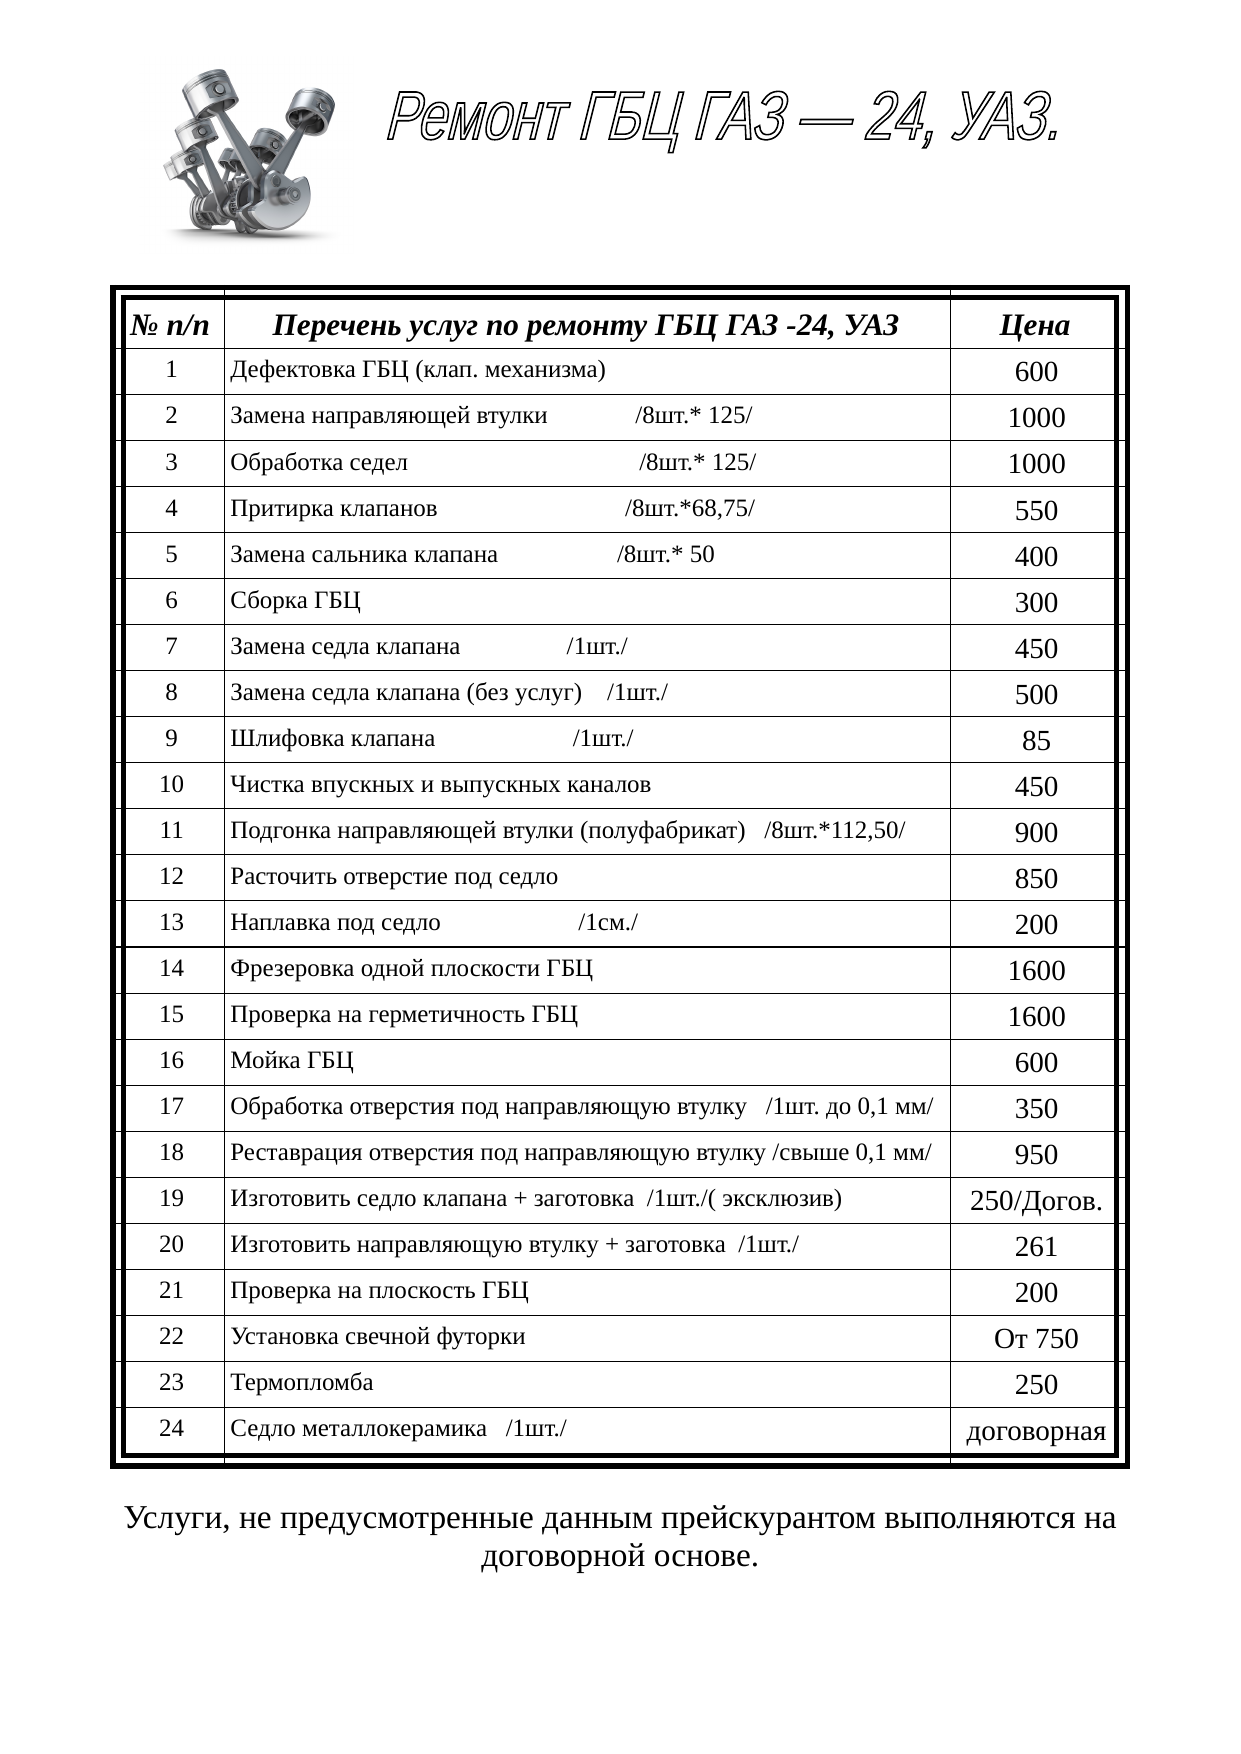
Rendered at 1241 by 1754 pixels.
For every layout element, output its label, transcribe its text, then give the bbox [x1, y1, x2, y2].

table_cell Проверка на плоскость ГБЦ [225, 1270, 950, 1315]
table_cell Чистка впускных и выпускных каналов [225, 763, 950, 808]
table_cell 16 [126, 1040, 224, 1084]
table_cell 1600 [951, 948, 1114, 992]
table_cell Дефектовка ГБЦ (клап. механизма) [225, 349, 950, 394]
table_cell Притирка клапанов /8шт.*68,75/ [225, 487, 950, 532]
table_cell 5 [126, 533, 224, 578]
table_cell 450 [951, 625, 1114, 670]
picture [139, 56, 354, 254]
table_cell 600 [951, 349, 1114, 394]
table_cell 1000 [951, 441, 1114, 486]
table_cell 9 [126, 717, 224, 762]
table_cell От 750 [951, 1316, 1114, 1361]
table_cell 22 [126, 1316, 224, 1361]
table_cell 350 [951, 1086, 1114, 1131]
table_cell Фрезеровка одной плоскости ГБЦ [225, 948, 950, 992]
table_cell Расточить отверстие под седло [225, 855, 950, 900]
table_cell 19 [126, 1178, 224, 1223]
table_cell 1600 [951, 994, 1114, 1038]
table_cell Проверка на герметичность ГБЦ [225, 994, 950, 1038]
table_cell 2 [126, 395, 224, 440]
table_header Цена [951, 290, 1122, 348]
table_cell 550 [951, 487, 1114, 532]
table_cell 15 [126, 994, 224, 1038]
table_cell Изготовить седло клапана + заготовка /1шт./( эксклюзив) [225, 1178, 950, 1223]
table_cell 450 [951, 763, 1114, 808]
table_cell 17 [126, 1086, 224, 1131]
table_cell Реставрация отверстия под направляющую втулку /свыше 0,1 мм/ [225, 1132, 950, 1177]
table_cell 850 [951, 855, 1114, 900]
table_header Перечень услуг по ремонту ГБЦ ГАЗ -24, УАЗ [225, 300, 950, 348]
table_cell Мойка ГБЦ [225, 1040, 950, 1084]
table_cell Замена седла клапана (без услуг) /1шт./ [225, 671, 950, 716]
table_cell Изготовить направляющую втулку + заготовка /1шт./ [225, 1224, 950, 1269]
table_cell 200 [951, 1270, 1114, 1315]
table_header [225, 290, 950, 295]
table_cell 11 [126, 809, 224, 854]
table_cell Замена сальника клапана /8шт.* 50 [225, 533, 950, 578]
table_cell Обработка седел /8шт.* 125/ [225, 441, 950, 486]
table_cell 20 [126, 1224, 224, 1269]
table_cell 6 [126, 579, 224, 624]
table_cell Замена седла клапана /1шт./ [225, 625, 950, 670]
table_cell 23 [126, 1362, 224, 1407]
table_cell 21 [126, 1270, 224, 1315]
table_cell 1000 [951, 395, 1114, 440]
table_header № п/п [118, 290, 224, 348]
table_cell 10 [126, 763, 224, 808]
table_cell 24 [126, 1408, 224, 1453]
table_cell 4 [126, 487, 224, 532]
table_cell Шлифовка клапана /1шт./ [225, 717, 950, 762]
table_cell 7 [126, 625, 224, 670]
table_cell 300 [951, 579, 1114, 624]
table_cell 500 [951, 671, 1114, 716]
table_cell 261 [951, 1224, 1114, 1269]
table_cell Обработка отверстия под направляющую втулку /1шт. до 0,1 мм/ [225, 1086, 950, 1131]
table_cell договорная [951, 1408, 1114, 1453]
table_cell Замена направляющей втулки /8шт.* 125/ [225, 395, 950, 440]
table_cell 3 [126, 441, 224, 486]
table_cell 85 [951, 717, 1114, 762]
table_cell Установка свечной футорки [225, 1316, 950, 1361]
table_cell Седло металлокерамика /1шт./ [225, 1408, 950, 1453]
table_cell 13 [126, 901, 224, 946]
table_cell Наплавка под седло /1см./ [225, 901, 950, 946]
table_cell 8 [126, 671, 224, 716]
table_cell 12 [126, 855, 224, 900]
table_cell 950 [951, 1132, 1114, 1177]
table_cell 250/Догов. [951, 1178, 1114, 1223]
table_cell 600 [951, 1040, 1114, 1084]
table_cell 200 [951, 901, 1114, 946]
text Услуги, не предусмотренные данным прейскурантом выполняются на договорной основе. [118, 1497, 1122, 1574]
table_cell Термопломба [225, 1362, 950, 1407]
table_cell Подгонка направляющей втулки (полуфабрикат) /8шт.*112,50/ [225, 809, 950, 854]
table_cell 400 [951, 533, 1114, 578]
table_cell 14 [126, 948, 224, 992]
table_cell Сборка ГБЦ [225, 579, 950, 624]
table_cell 1 [126, 349, 224, 394]
table_cell 250 [951, 1362, 1114, 1407]
table_cell 900 [951, 809, 1114, 854]
table_cell 18 [126, 1132, 224, 1177]
